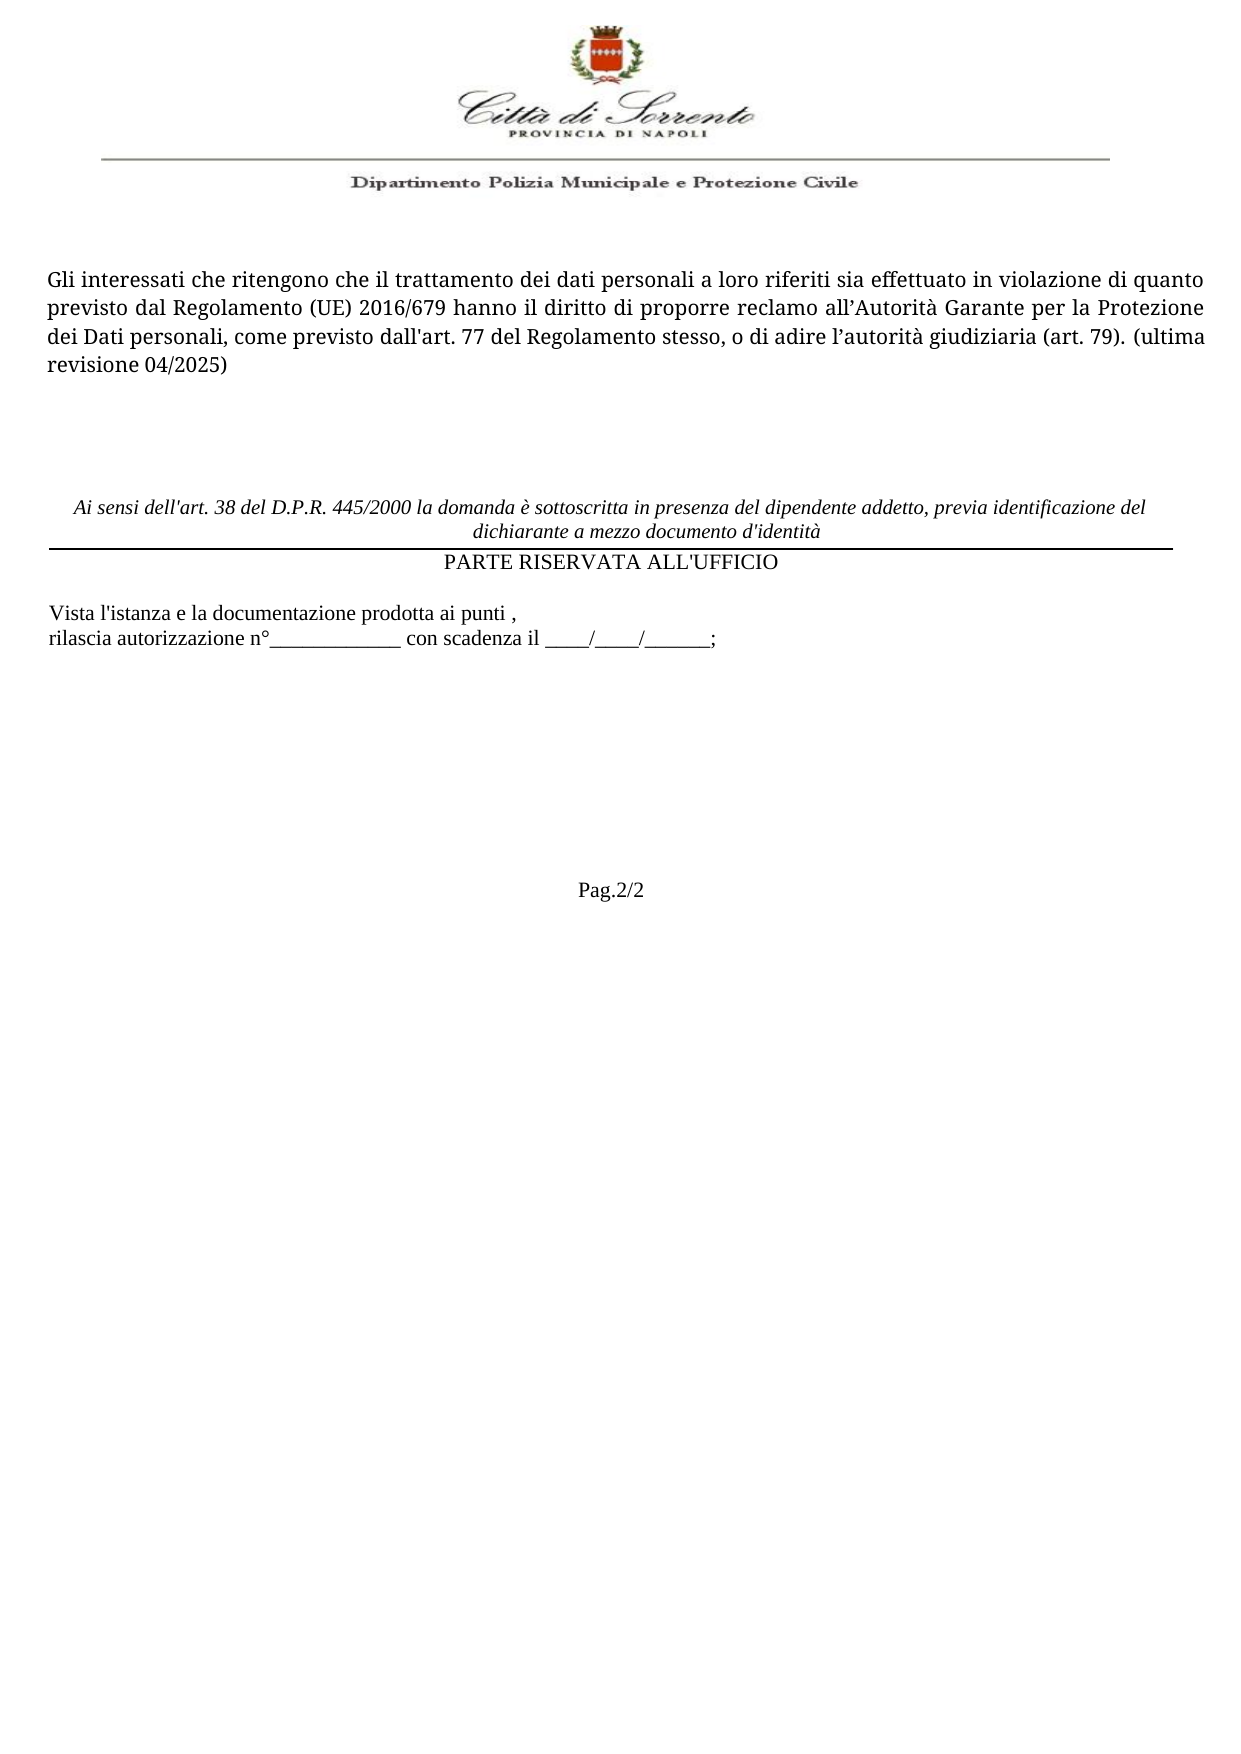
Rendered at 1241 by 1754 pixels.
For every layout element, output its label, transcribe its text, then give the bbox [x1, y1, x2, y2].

text Gli interessati che ritengono che il trattamento dei dati personali a loro riferiti sia effettuato in violazione di quanto previsto dal Regolamento (UE) 2016/679 hanno il diritto di proporre reclamo all’Autorità Garante per la Protezione dei Dati personali, come previsto dall'art. 77 del Regolamento stesso, o di adire l’autorità giudiziaria (art. 79). (ultima revisione 04/2025) [47, 85, 1206, 379]
text PARTE RISERVATA ALL'UFFICIO [48, 549, 1173, 574]
text Ai sensi dell'art. 38 del D.P.R. 445/2000 la domanda è sottoscritta in presenza del dipendente addetto, previa identificazione del dichiarante a mezzo documento d'identità [48, 495, 1173, 549]
text rilascia autorizzazione n°____________ con scadenza il ____/____/______; [48, 625, 1173, 650]
text Vista l'istanza e la documentazione prodotta ai punti , [48, 599, 1173, 625]
text Pag.2/2 [48, 877, 1173, 902]
